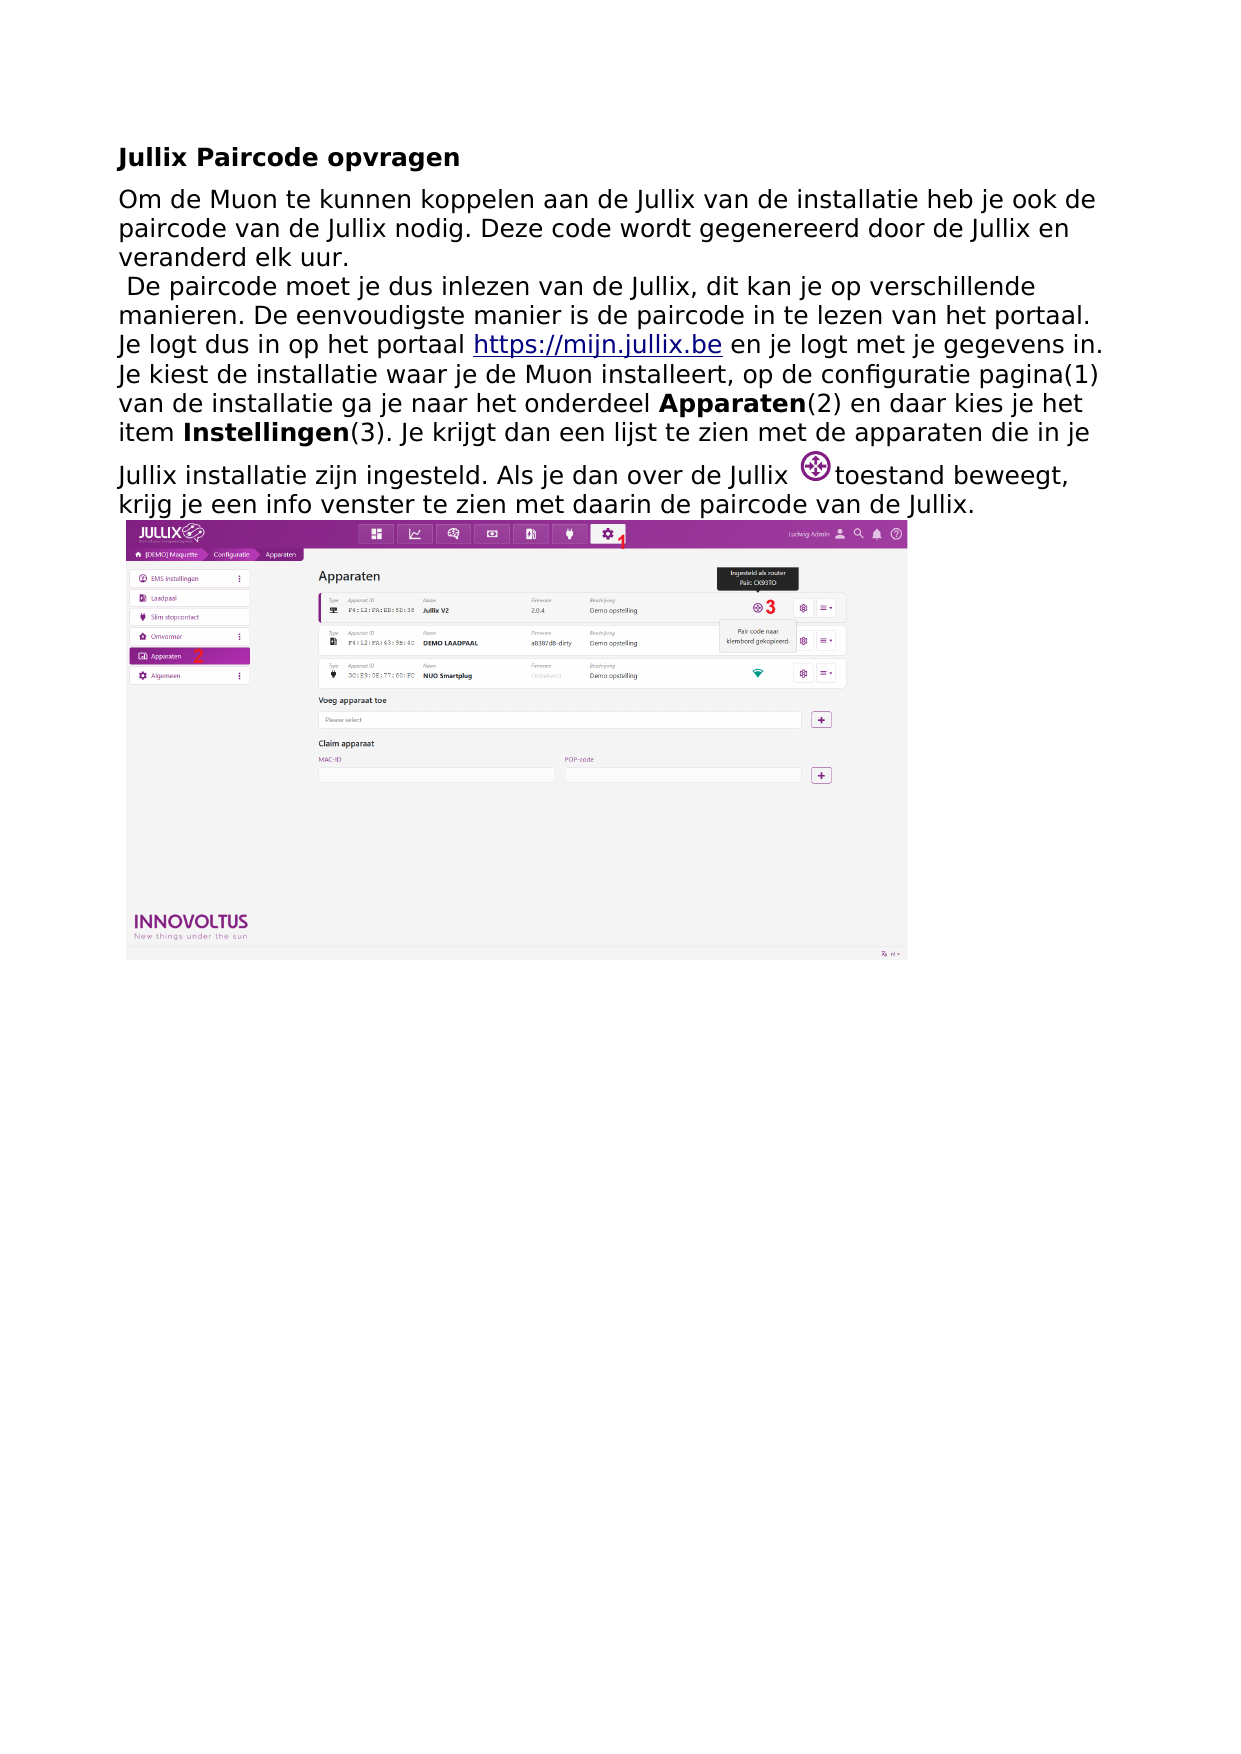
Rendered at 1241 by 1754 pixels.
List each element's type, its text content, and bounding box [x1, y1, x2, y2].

subtitle Jullix Paircode opvragen [118, 143, 1122, 172]
picture [126, 520, 908, 960]
text Om de Muon te kunnen koppelen aan de Jullix van de installatie heb je ook de paircode van de Jullix nodig. Deze code wordt gegenereerd door de Jullix en veranderd elk uur. De paircode moet je dus inlezen van de Jullix, dit kan je op verschillende manieren. De eenvoudigste manier is de paircode in te lezen van het portaal. Je logt dus in op het portaal https://mijn.jullix.be en je logt met je gegevens in. Je kiest de installatie waar je de Muon installeert, op de configuratie pagina(1) van de installatie ga je naar het onderdeel Apparaten(2) en daar kies je het item Instellingen(3). Je krijgt dan een lijst te zien met de apparaten die in je Jullix installatie zijn ingesteld. Als je dan over de Jullix toestand beweegt, krijg je een info venster te zien met daarin de paircode van de Jullix. [118, 185, 1122, 994]
